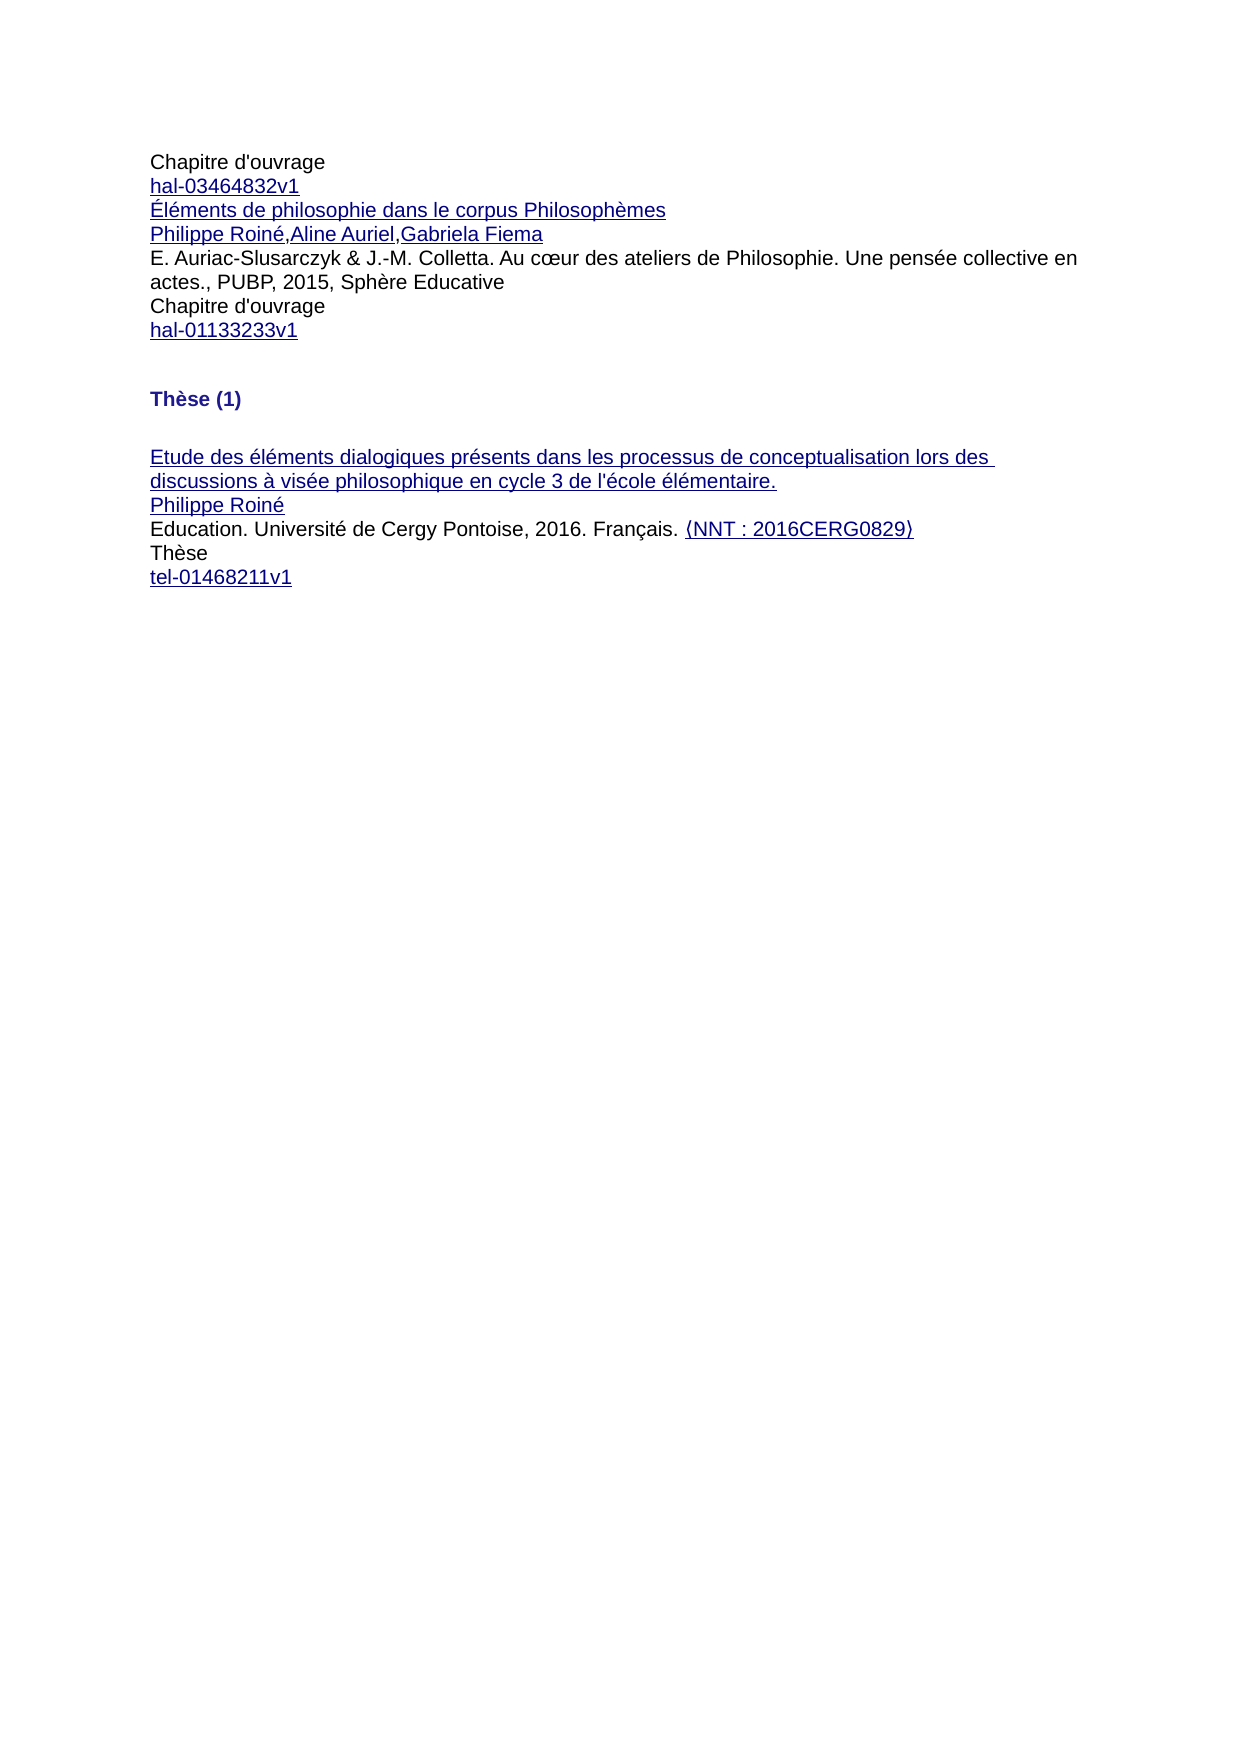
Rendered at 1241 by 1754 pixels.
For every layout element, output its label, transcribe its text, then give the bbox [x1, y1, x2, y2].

table_header Chapitre d'ouvrage hal-03464832v1 [150, 150, 1090, 198]
table_header Etude des éléments dialogiques présents dans les processus de conceptualisation lors des discussions à visée philosophique en cycle 3 de l'école élémentaire. Philippe Roiné Education. Université de Cergy Pontoise, 2016. Français. ⟨NNT : 2016CERG0829⟩ Thèse tel-01468211v1 [150, 445, 1090, 588]
table_cell Éléments de philosophie dans le corpus Philosophèmes Philippe Roiné,Aline Auriel,Gabriela Fiema E. Auriac-Slusarczyk & J.-M. Colletta. Au cœur des ateliers de Philosophie. Une pensée collective en actes., PUBP, 2015, Sphère Educative Chapitre d'ouvrage hal-01133233v1 [150, 198, 1090, 342]
subtitle Thèse (1) [150, 386, 1090, 410]
